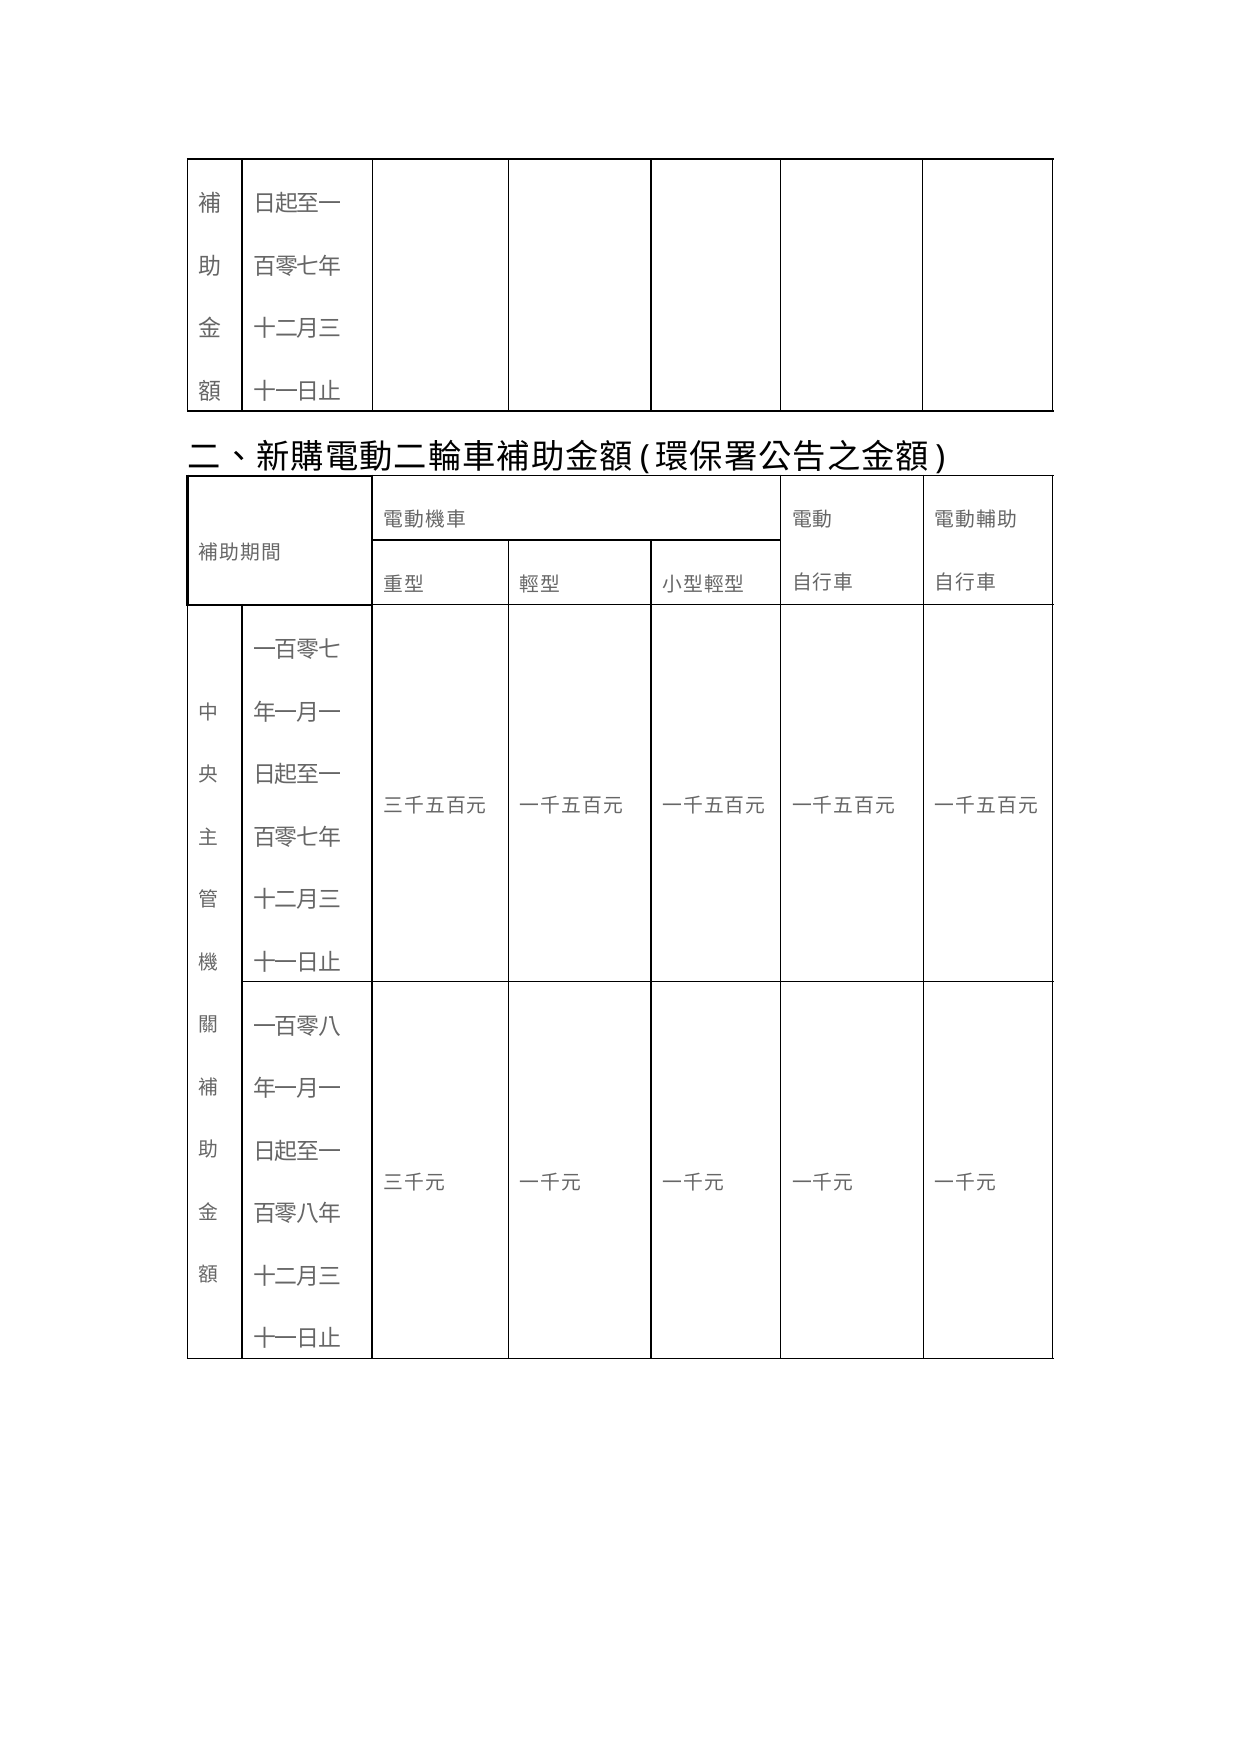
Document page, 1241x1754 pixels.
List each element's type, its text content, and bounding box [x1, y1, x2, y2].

table_cell 重型 [373, 541, 508, 604]
table_cell 三千五百元 [373, 605, 508, 981]
table_cell 一千元 [781, 982, 923, 1358]
table_header 電動 自行車 [781, 476, 923, 604]
table_cell 輕型 [509, 541, 650, 604]
table_cell [373, 160, 508, 410]
table_cell 一千五百元 [509, 605, 650, 981]
table_header 電動輔助 自行車 [924, 476, 1052, 604]
table_cell 一千元 [652, 982, 780, 1358]
table_header 補助期間 [189, 477, 371, 604]
table_cell 中央主管機關補助金額 [188, 606, 241, 1358]
table_cell [509, 160, 650, 410]
table_cell 補助金額 [188, 160, 241, 410]
table_cell [923, 160, 1052, 410]
table_cell 三千元 [373, 982, 508, 1358]
table_header 電動機車 [373, 476, 780, 539]
table_cell 一百零八年一月一日起至一百零八年十二月三十一日止 [243, 982, 371, 1358]
text 二、新購電動二輪車補助金額(環保署公告之金額) [187, 412, 1053, 474]
table_cell 日起至一百零七年十二月三十一日止 [243, 160, 372, 410]
table_cell 一千元 [509, 982, 650, 1358]
table_cell 一千五百元 [652, 605, 780, 981]
table_cell [652, 160, 780, 410]
table_cell [781, 160, 922, 410]
table_cell 一千五百元 [924, 605, 1052, 981]
table_cell 小型輕型 [652, 541, 780, 604]
table_cell 一百零七年一月一日起至一百零七年十二月三十一日止 [243, 606, 371, 981]
table_cell 一千元 [924, 982, 1052, 1358]
table_cell 一千五百元 [781, 605, 923, 981]
